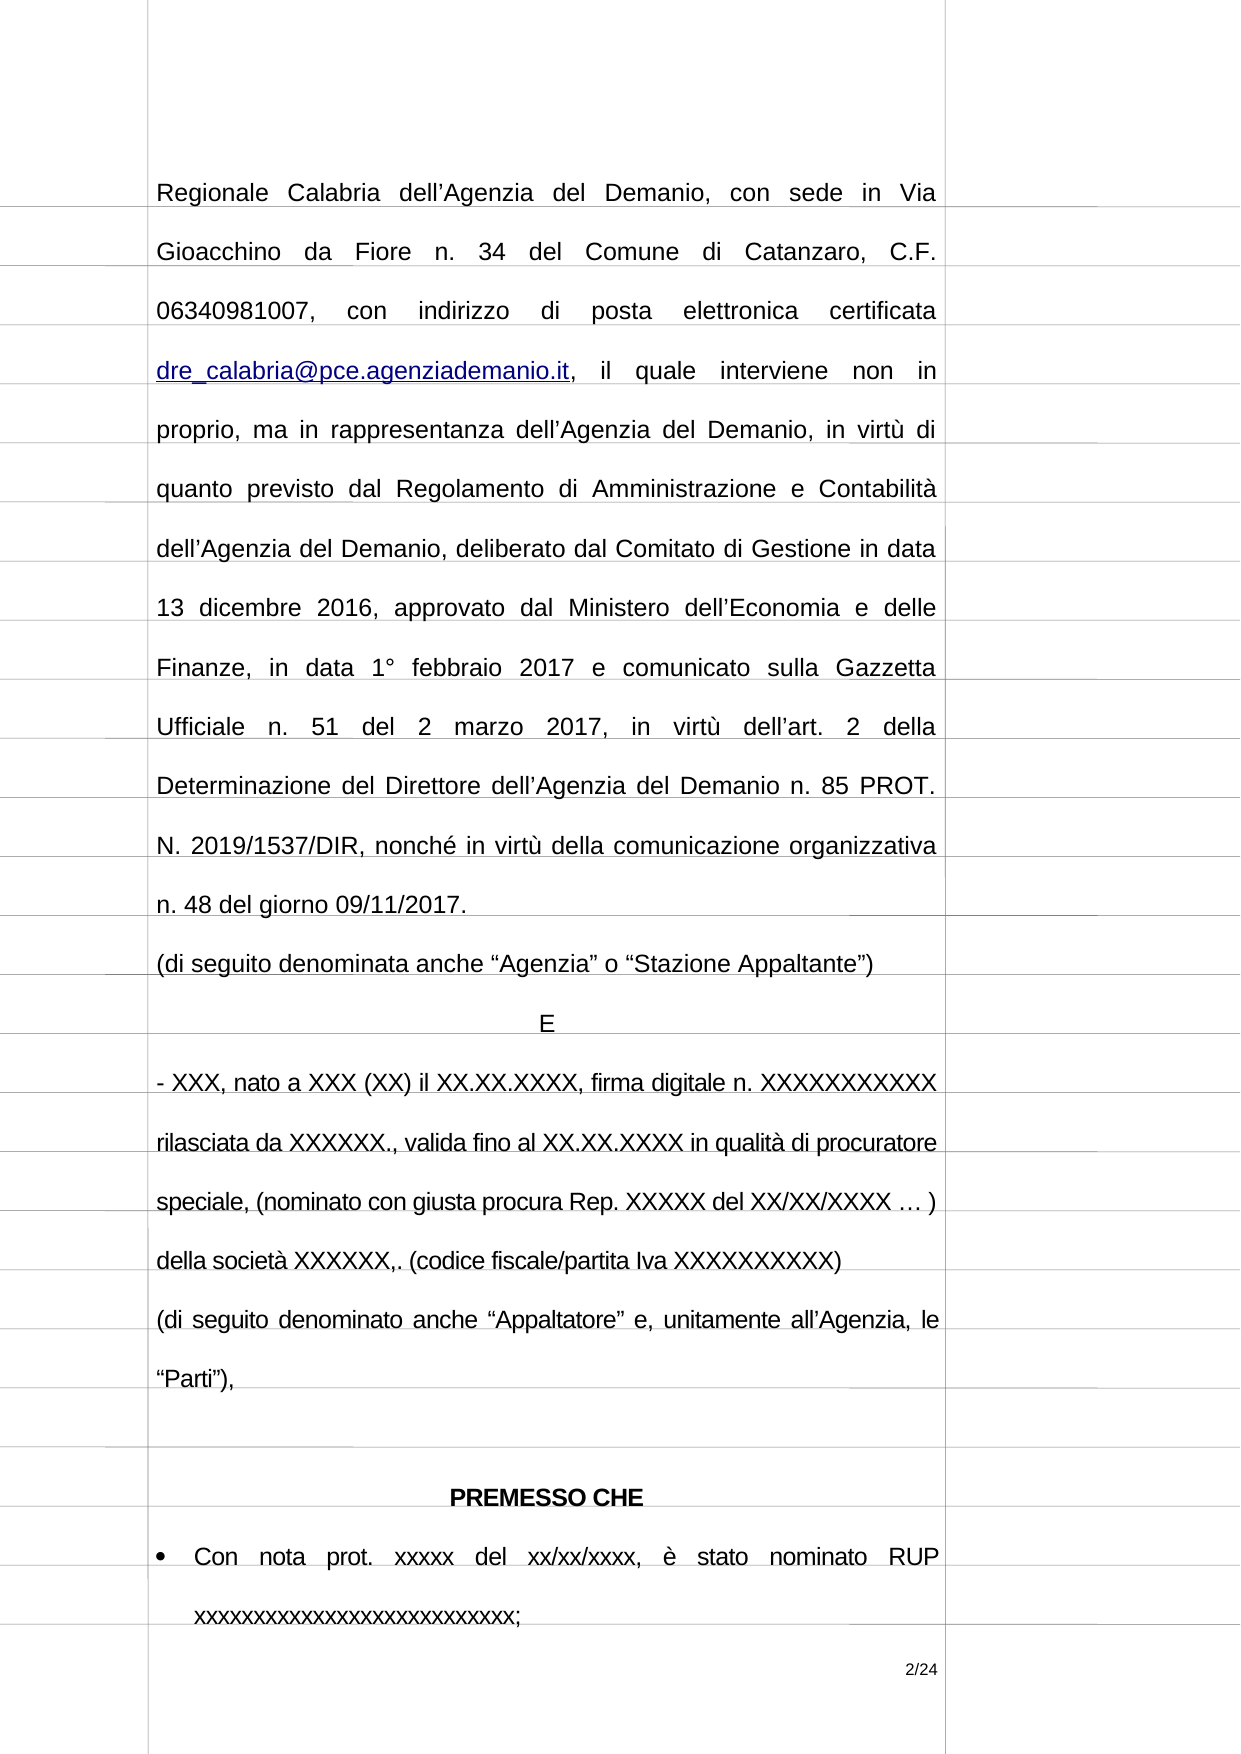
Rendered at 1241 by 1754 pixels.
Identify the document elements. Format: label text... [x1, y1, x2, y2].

text - XXX, nato a XXX (XX) il XX.XX.XXXX, firma digitale n. XXXXXXXXXXX [156, 1044, 937, 1092]
text PREMESSO CHE [156, 1507, 937, 1518]
text speciale, (nominato con giusta procura Rep. XXXXX del XX/XX/XXXX … ) [156, 1152, 937, 1210]
text (di seguito denominato anche “Appaltatore” e, unitamente all’Agenzia, le [156, 1282, 941, 1328]
text Regionale Calabria dell’Agenzia del Demanio, con sede in Via [156, 153, 937, 206]
list Con nota prot. xxxxx del xx/xx/xxxx, è stato nominato RUP xxxxxxxxxxxxxxxxxxxxxxxxxxx; [156, 1518, 941, 1564]
text 13 dicembre 2016, approvato dal Ministero dell’Economia e delle [156, 562, 937, 619]
text PREMESSO CHE [156, 1459, 937, 1505]
text [156, 975, 937, 985]
list Con nota prot. xxxxx del xx/xx/xxxx, è stato nominato RUP xxxxxxxxxxxxxxxxxxxxxxxxxxx; [156, 1625, 941, 1636]
text [156, 1271, 937, 1282]
text Finanze, in data 1° febbraio 2017 e comunicato sulla Gazzetta [156, 621, 937, 678]
text rilasciata da XXXXXX., valida fino al XX.XX.XXXX in qualità di procuratore [156, 1093, 937, 1151]
text Ufficiale n. 51 del 2 marzo 2017, in virtù dell’art. 2 della [156, 680, 937, 738]
text proprio, ma in rappresentanza dell’Agenzia del Demanio, in virtù di [156, 385, 937, 442]
text quanto previsto dal Regolamento di Amministrazione e Contabilità [156, 444, 937, 501]
text dell’Agenzia del Demanio, deliberato dal Comitato di Gestione in data [156, 503, 937, 560]
text (di seguito denominata anche “Agenzia” o “Stazione Appaltante”) [156, 925, 937, 974]
text N. 2019/1537/DIR, nonché in virtù della comunicazione organizzativa [156, 798, 937, 856]
text dre_calabria@pce.agenziademanio.it, il quale interviene non in [156, 326, 937, 383]
list Con nota prot. xxxxx del xx/xx/xxxx, è stato nominato RUP xxxxxxxxxxxxxxxxxxxxxxxxxxx; [156, 1566, 941, 1623]
text E [156, 985, 937, 1033]
text Gioacchino da Fiore n. 34 del Comune di Catanzaro, C.F. [156, 207, 937, 265]
text Determinazione del Direttore dell’Agenzia del Demanio n. 85 PROT. [156, 739, 937, 797]
text 06340981007, con indirizzo di posta elettronica certificata [156, 267, 937, 324]
text [156, 1389, 941, 1400]
text [156, 1034, 937, 1044]
text n. 48 del giorno 09/11/2017. [156, 857, 937, 915]
text della società XXXXXX,. (codice fiscale/partita Iva XXXXXXXXXX) [156, 1212, 937, 1269]
text “Parti”), [156, 1330, 941, 1387]
